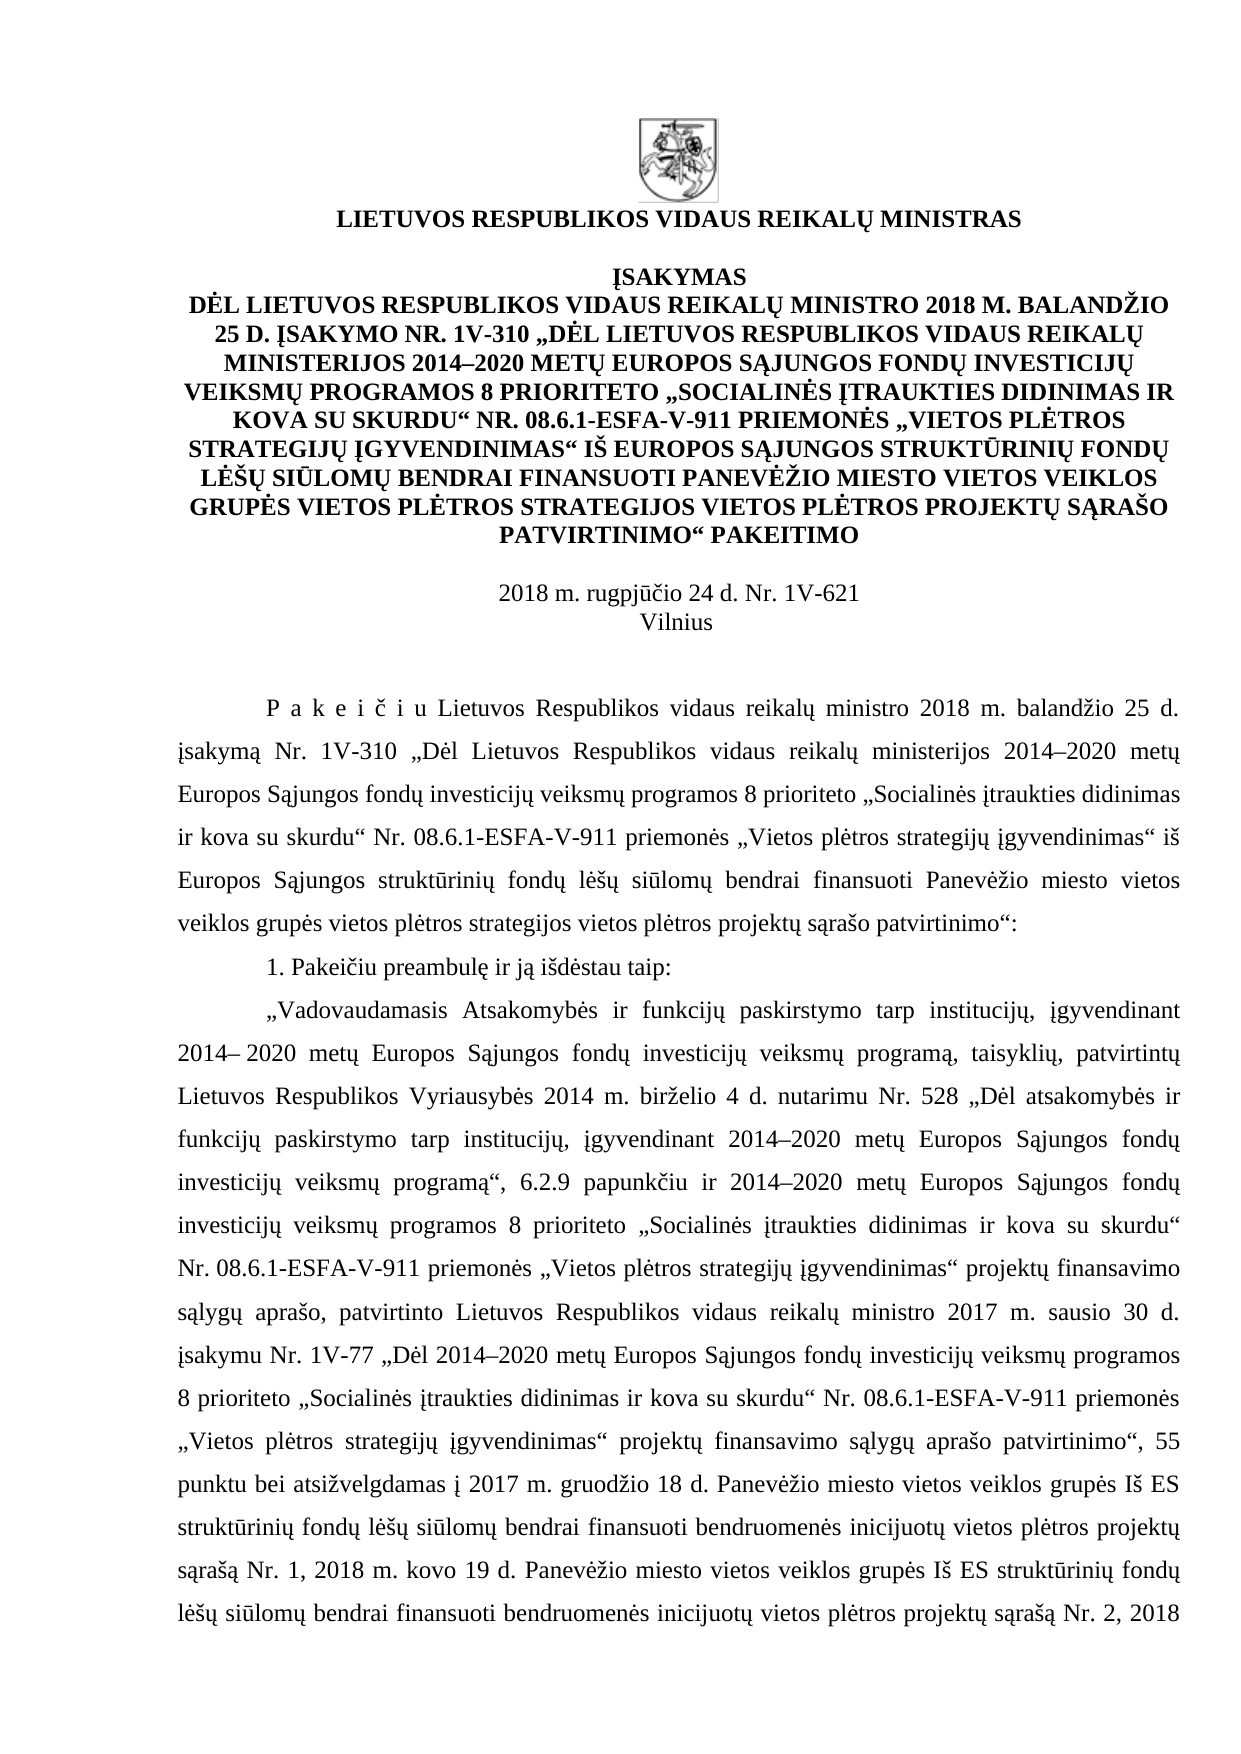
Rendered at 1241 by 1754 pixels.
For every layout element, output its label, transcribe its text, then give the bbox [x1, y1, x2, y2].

text ĮSAKYMAS [177, 262, 1181, 290]
text LIETUVOS RESPUBLIKOS VIDAUS REIKALŲ MINISTRAS [177, 204, 1181, 233]
text „Vadovaudamasis Atsakomybės ir funkcijų paskirstymo tarp institucijų, įgyvendinant 2014– 2020 metų Europos Sąjungos fondų investicijų veiksmų programą, taisyklių, patvirtintų Lietuvos Respublikos Vyriausybės 2014 m. birželio 4 d. nutarimu Nr. 528 „Dėl atsakomybės ir funkcijų paskirstymo tarp institucijų, įgyvendinant 2014–2020 metų Europos Sąjungos fondų investicijų veiksmų programą“, 6.2.9 papunkčiu ir 2014–2020 metų Europos Sąjungos fondų investicijų veiksmų programos 8 prioriteto „Socialinės įtraukties didinimas ir kova su skurdu“ Nr. 08.6.1-ESFA-V-911 priemonės „Vietos plėtros strategijų įgyvendinimas“ projektų finansavimo sąlygų aprašo, patvirtinto Lietuvos Respublikos vidaus reikalų ministro 2017 m. sausio 30 d. įsakymu Nr. 1V-77 „Dėl 2014–2020 metų Europos Sąjungos fondų investicijų veiksmų programos 8 prioriteto „Socialinės įtraukties didinimas ir kova su skurdu“ Nr. 08.6.1-ESFA-V-911 priemonės „Vietos plėtros strategijų įgyvendinimas“ projektų finansavimo sąlygų aprašo patvirtinimo“, 55 punktu bei atsižvelgdamas į 2017 m. gruodžio 18 d. Panevėžio miesto vietos veiklos grupės Iš ES struktūrinių fondų lėšų siūlomų bendrai finansuoti bendruomenės inicijuotų vietos plėtros projektų sąrašą Nr. 1, 2018 m. kovo 19 d. Panevėžio miesto vietos veiklos grupės Iš ES struktūrinių fondų lėšų siūlomų bendrai finansuoti bendruomenės inicijuotų vietos plėtros projektų sąrašą Nr. 2, 2018 [177, 995, 1181, 1627]
text 1. Pakeičiu preambulę ir ją išdėstau taip: [177, 952, 1181, 980]
text DĖL LIETUVOS RESPUBLIKOS VIDAUS REIKALŲ MINISTRO 2018 M. BALANDŽIO 25 D. ĮSAKYMO NR. 1V-310 „DĖL LIETUVOS RESPUBLIKOS VIDAUS REIKALŲ MINISTERIJOS 2014–2020 METŲ EUROPOS SĄJUNGOS FONDŲ INVESTICIJŲ VEIKSMŲ PROGRAMOS 8 PRIORITETO „SOCIALINĖS ĮTRAUKTIES DIDINIMAS IR KOVA SU SKURDU“ NR. 08.6.1-ESFA-V-911 PRIEMONĖS „VIETOS PLĖTROS STRATEGIJŲ ĮGYVENDINIMAS“ IŠ EUROPOS SĄJUNGOS STRUKTŪRINIŲ FONDŲ LĖŠŲ SIŪLOMŲ BENDRAI FINANSUOTI PANEVĖŽIO MIESTO VIETOS VEIKLOS GRUPĖS VIETOS PLĖTROS STRATEGIJOS VIETOS PLĖTROS PROJEKTŲ SĄRAŠO PATVIRTINIMO“ PAKEITIMO [177, 290, 1181, 549]
text P a k e i č i u Lietuvos Respublikos vidaus reikalų ministro 2018 m. balandžio 25 d. įsakymą Nr. 1V-310 „Dėl Lietuvos Respublikos vidaus reikalų ministerijos 2014–2020 metų Europos Sąjungos fondų investicijų veiksmų programos 8 prioriteto „Socialinės įtraukties didinimas ir kova su skurdu“ Nr. 08.6.1-ESFA-V-911 priemonės „Vietos plėtros strategijų įgyvendinimas“ iš Europos Sąjungos struktūrinių fondų lėšų siūlomų bendrai finansuoti Panevėžio miesto vietos veiklos grupės vietos plėtros strategijos vietos plėtros projektų sąrašo patvirtinimo“: [177, 693, 1181, 937]
text Vilnius [177, 607, 1181, 635]
text 2018 m. rugpjūčio 24 d. Nr. 1V-621 [177, 578, 1181, 607]
